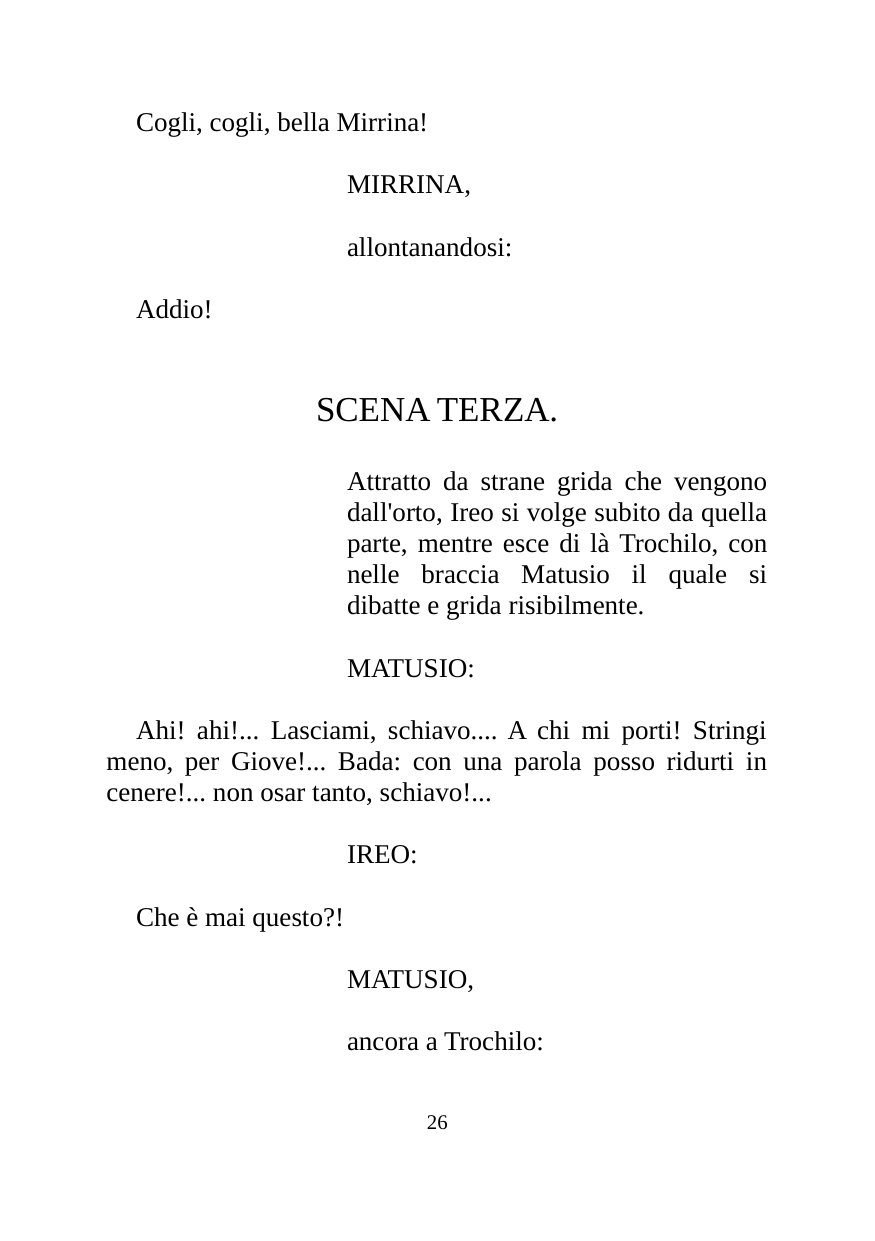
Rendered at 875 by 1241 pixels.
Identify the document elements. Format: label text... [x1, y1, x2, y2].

text MATUSIO: [347, 652, 768, 683]
text MIRRINA, [347, 168, 768, 200]
text Che è mai questo?! [106, 901, 768, 932]
text Ahi! ahi!... Lasciami, schiavo.... A chi mi porti! Stringi meno, per Giove!... Bada: con una parola posso ridurti in cenere!... non osar tanto, schiavo!... [106, 714, 768, 807]
text IREO: [347, 839, 768, 870]
text ancora a Trochilo: [347, 1026, 768, 1057]
text MATUSIO, [347, 963, 768, 994]
text Attratto da strane grida che vengono dall'orto, Ireo si volge subito da quella parte, mentre esce di là Trochilo, con nelle braccia Matusio il quale si dibatte e grida risibilmente. [347, 465, 768, 621]
text allontanandosi: [347, 231, 768, 262]
subtitle SCENA TERZA. [106, 389, 768, 429]
text Addio! [106, 293, 768, 324]
text Cogli, cogli, bella Mirrina! [106, 106, 768, 137]
